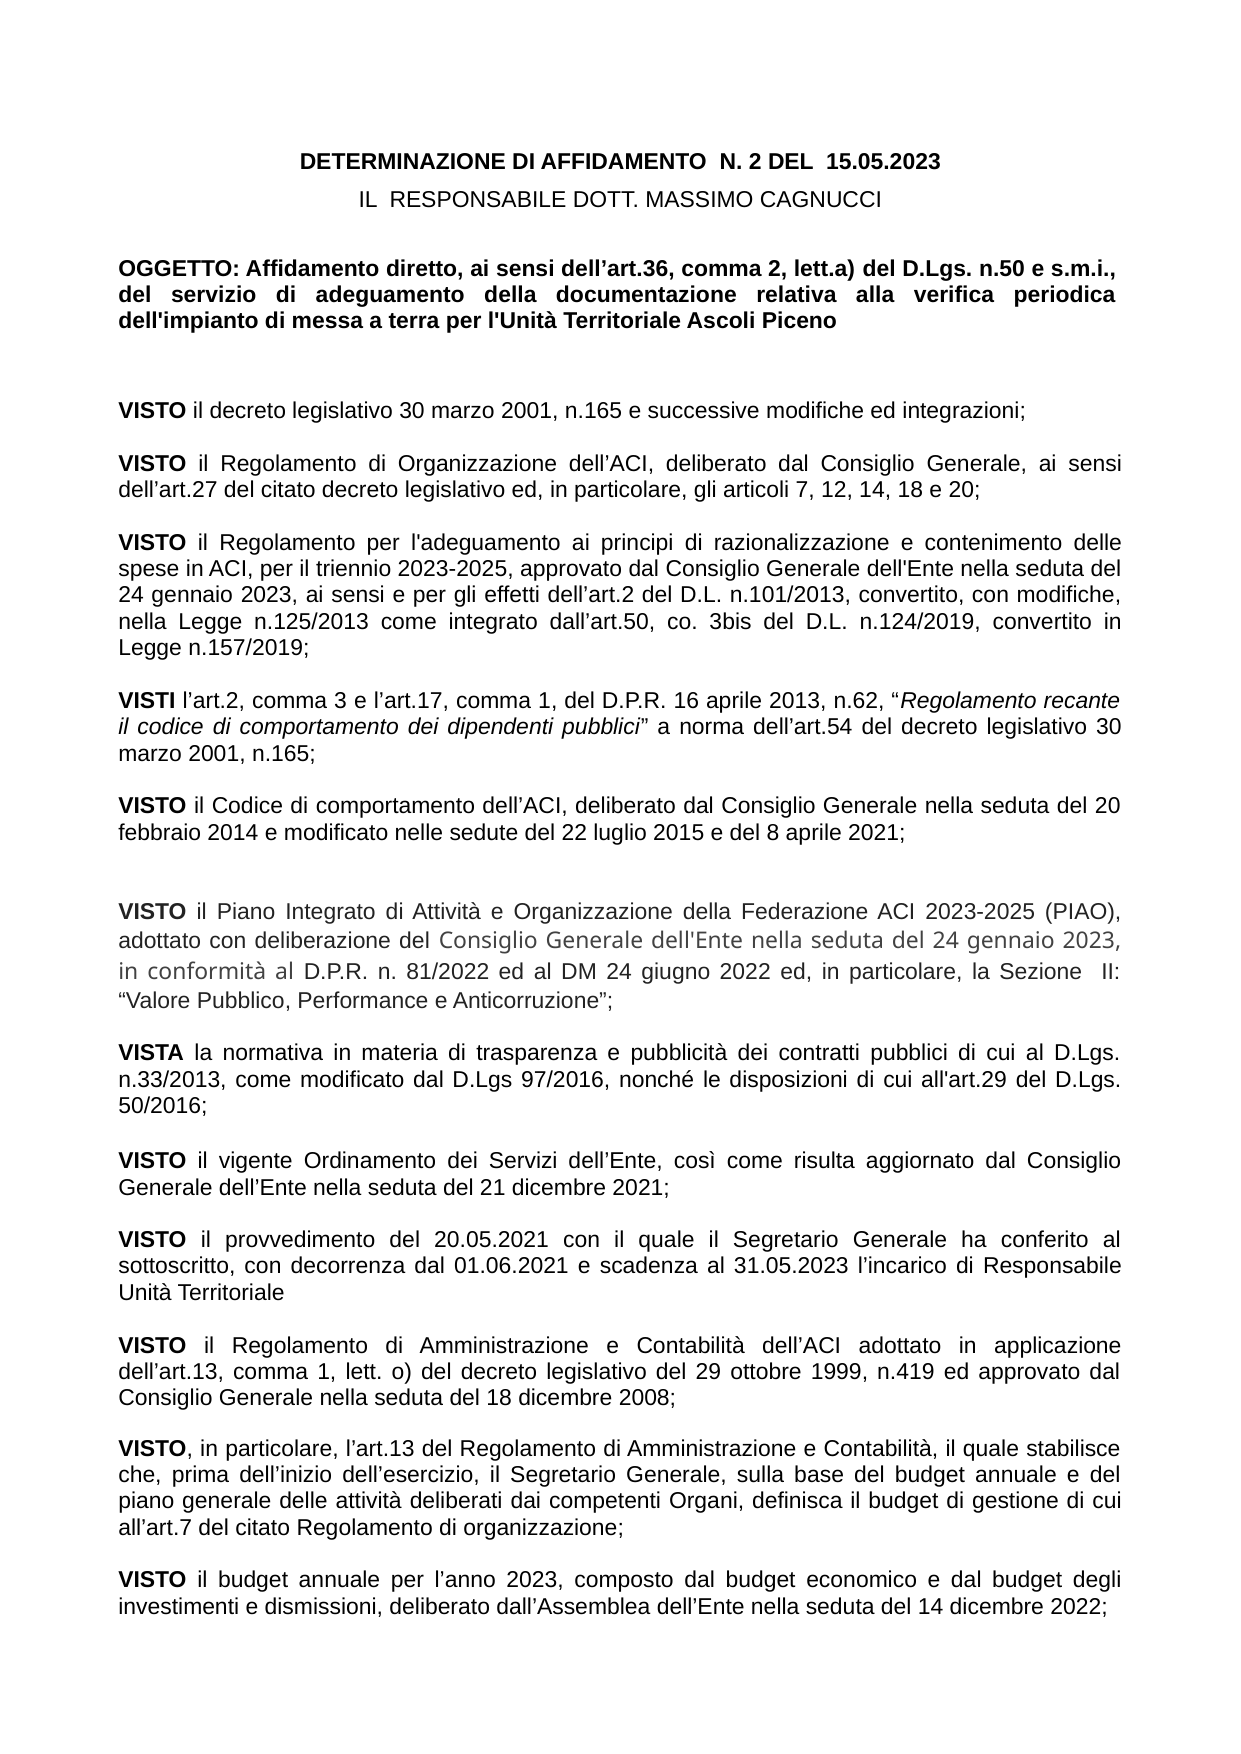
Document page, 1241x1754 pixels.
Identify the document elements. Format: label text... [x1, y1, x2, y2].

text VISTI l’art.2, comma 3 e l’art.17, comma 1, del D.P.R. 16 aprile 2013, n.62, “Regolamento recante il codice di comportamento dei dipendenti pubblici” a norma dell’art.54 del decreto legislativo 30 marzo 2001, n.165; [118, 687, 1122, 766]
text VISTO il provvedimento del 20.05.2021 con il quale il Segretario Generale ha conferito al sottoscritto, con decorrenza dal 01.06.2021 e scadenza al 31.05.2023 l’incarico di Responsabile Unità Territoriale [118, 1226, 1122, 1305]
text VISTO il Regolamento di Amministrazione e Contabilità dell’ACI adottato in applicazione dell’art.13, comma 1, lett. o) del decreto legislativo del 29 ottobre 1999, n.419 ed approvato dal Consiglio Generale nella seduta del 18 dicembre 2008; [118, 1332, 1122, 1411]
text VISTO il Piano Integrato di Attività e Organizzazione della Federazione ACI 2023-2025 (PIAO), adottato con deliberazione del Consiglio Generale dell'Ente nella seduta del 24 gennaio 2023, in conformità al D.P.R. n. 81/2022 ed al DM 24 giugno 2022 ed, in particolare, la Sezione II: “Valore Pubblico, Performance e Anticorruzione”; [118, 898, 1122, 1013]
text VISTO il vigente Ordinamento dei Servizi dell’Ente, così come risulta aggiornato dal Consiglio Generale dell’Ente nella seduta del 21 dicembre 2021; [118, 1147, 1122, 1200]
text OGGETTO: Affidamento diretto, ai sensi dell’art.36, comma 2, lett.a) del D.Lgs. n.50 e s.m.i., del servizio di adeguamento della documentazione relativa alla verifica periodica dell'impianto di messa a terra per l'Unità Territoriale Ascoli Piceno [118, 254, 1116, 334]
text VISTO il Regolamento di Organizzazione dell’ACI, deliberato dal Consiglio Generale, ai sensi dell’art.27 del citato decreto legislativo ed, in particolare, gli articoli 7, 12, 14, 18 e 20; [118, 450, 1122, 502]
text VISTA la normativa in materia di trasparenza e pubblicità dei contratti pubblici di cui al D.Lgs. n.33/2013, come modificato dal D.Lgs 97/2016, nonché le disposizioni di cui all'art.29 del D.Lgs. 50/2016; [118, 1039, 1122, 1118]
text VISTO, in particolare, l’art.13 del Regolamento di Amministrazione e Contabilità, il quale stabilisce che, prima dell’inizio dell’esercizio, il Segretario Generale, sulla base del budget annuale e del piano generale delle attività deliberati dai competenti Organi, definisca il budget di gestione di cui all’art.7 del citato Regolamento di organizzazione; [118, 1435, 1122, 1540]
text VISTO il Codice di comportamento dell’ACI, deliberato dal Consiglio Generale nella seduta del 20 febbraio 2014 e modificato nelle sedute del 22 luglio 2015 e del 8 aprile 2021; [118, 792, 1122, 845]
text VISTO il Regolamento per l'adeguamento ai principi di razionalizzazione e contenimento delle spese in ACI, per il triennio 2023-2025, approvato dal Consiglio Generale dell'Ente nella seduta del 24 gennaio 2023, ai sensi e per gli effetti dell’art.2 del D.L. n.101/2013, convertito, con modifiche, nella Legge n.125/2013 come integrato dall’art.50, co. 3bis del D.L. n.124/2019, convertito in Legge n.157/2019; [118, 529, 1122, 661]
text VISTO il budget annuale per l’anno 2023, composto dal budget economico e dal budget degli investimenti e dismissioni, deliberato dall’Assemblea dell’Ente nella seduta del 14 dicembre 2022; [118, 1566, 1122, 1619]
text VISTO il decreto legislativo 30 marzo 2001, n.165 e successive modifiche ed integrazioni; [118, 397, 1122, 423]
text DETERMINAZIONE DI AFFIDAMENTO N. 2 DEL 15.05.2023 [118, 148, 1122, 174]
text IL RESPONSABILE DOTT. MASSIMO CAGNUCCI [118, 186, 1122, 213]
